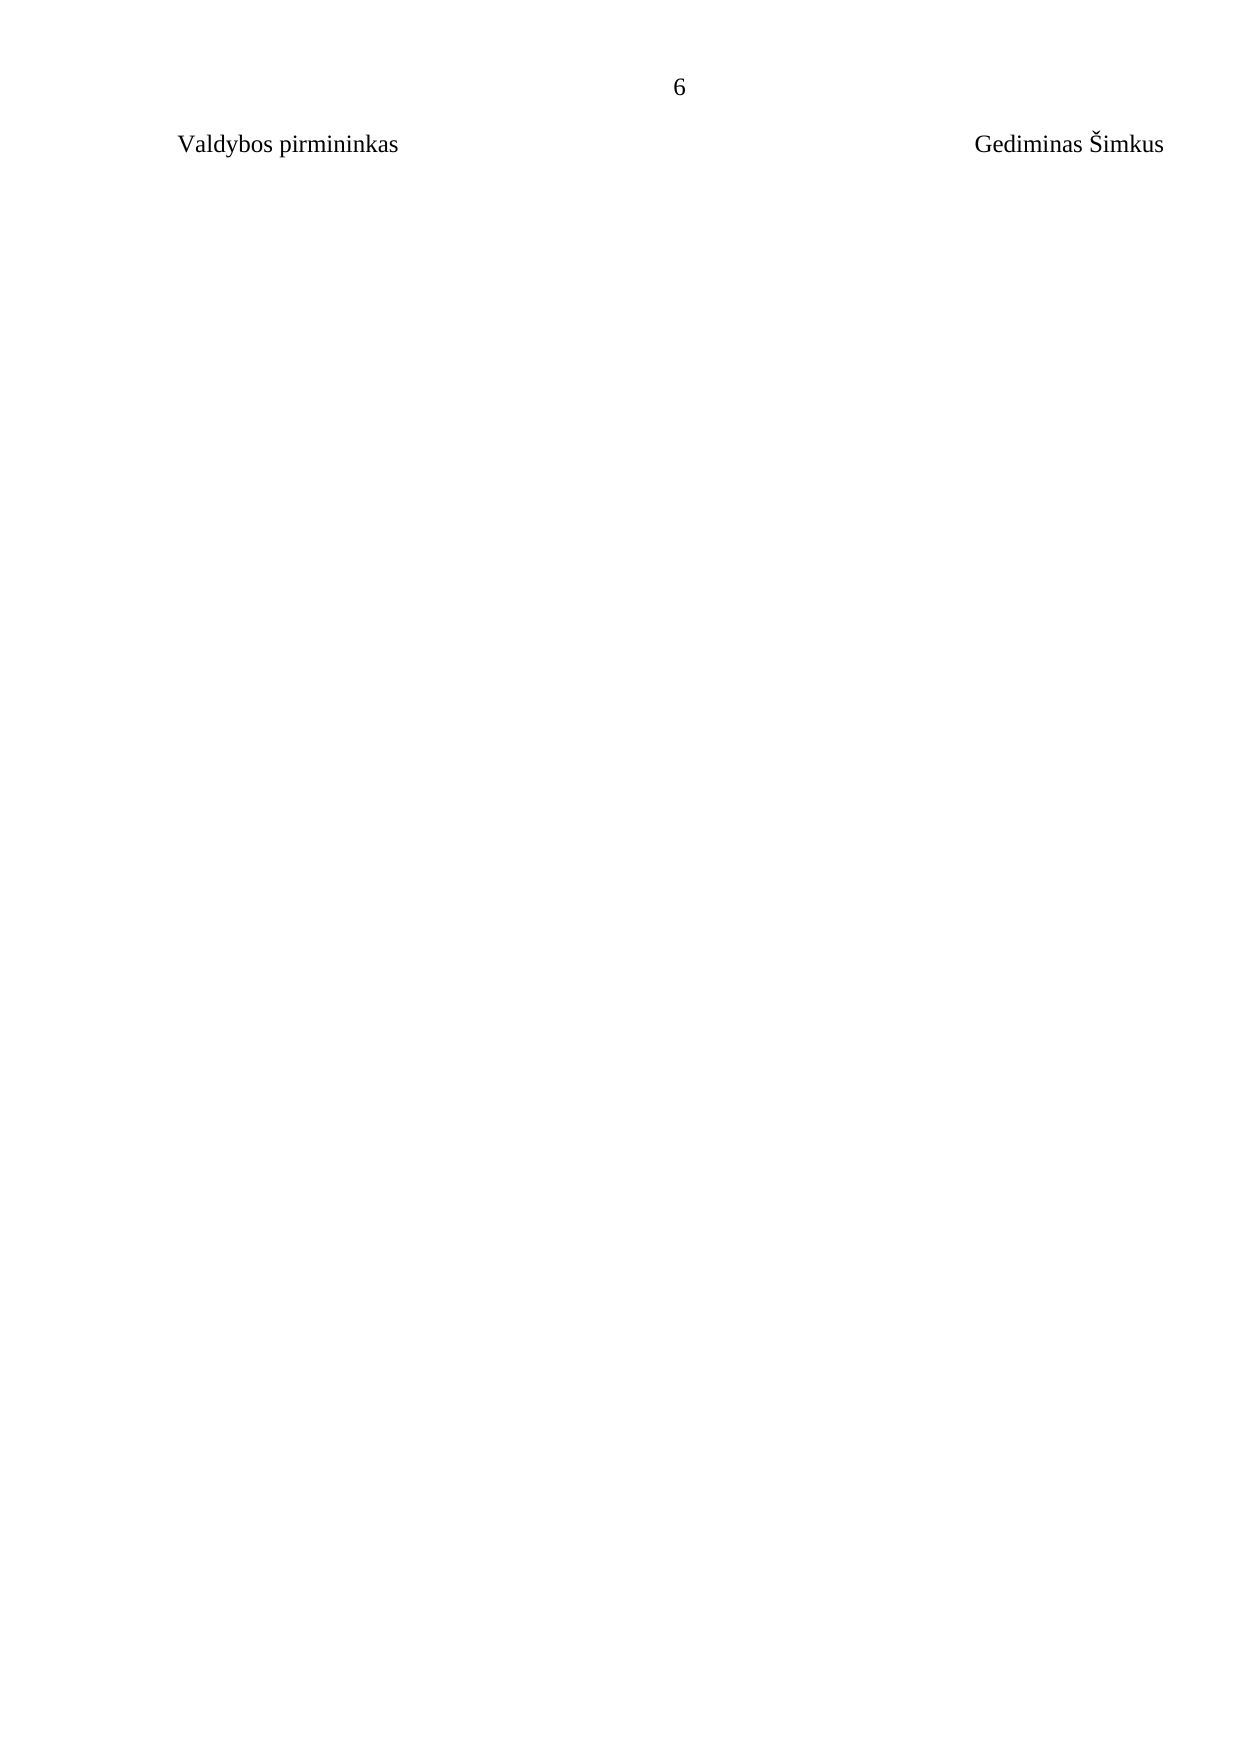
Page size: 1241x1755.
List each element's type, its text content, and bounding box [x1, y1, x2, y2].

subtitle Valdybos pirmininkas Gediminas Šimkus [177, 129, 1182, 158]
